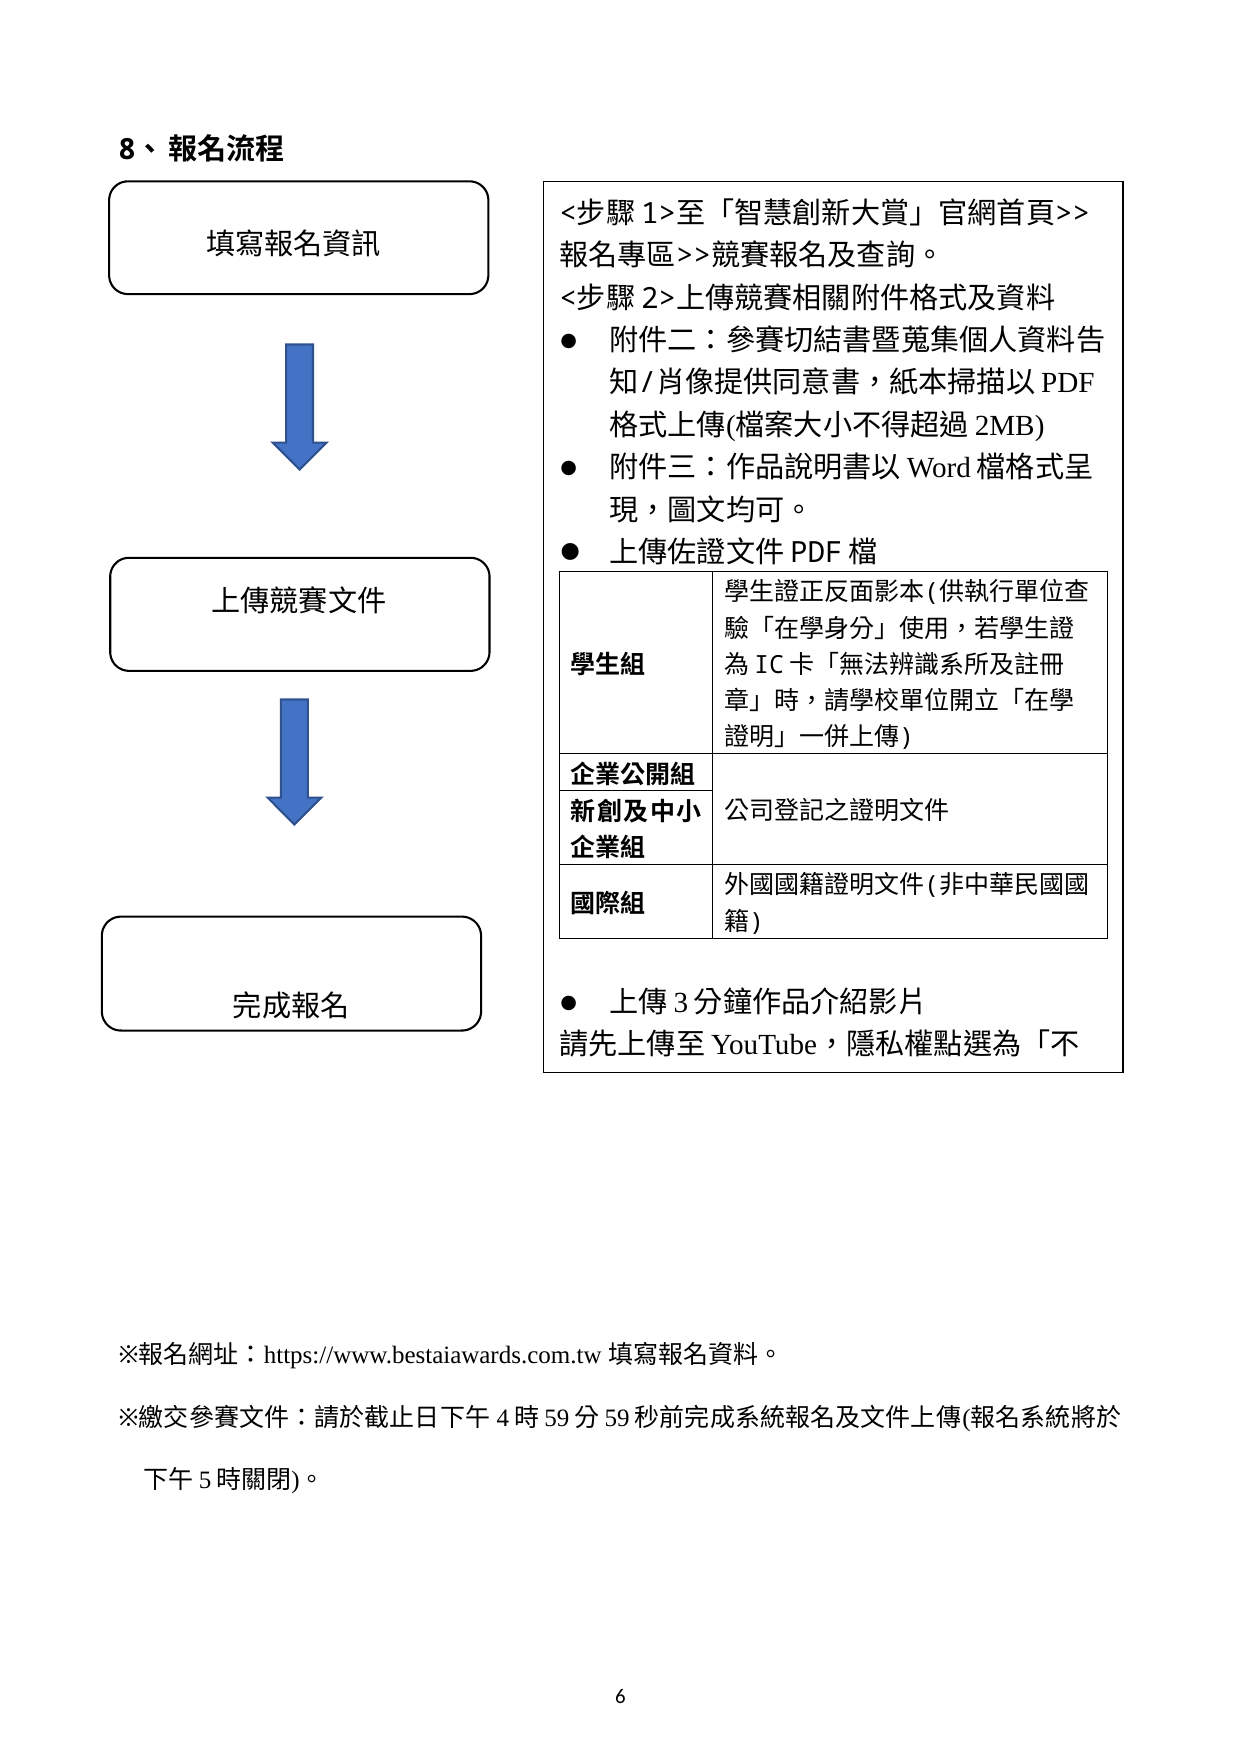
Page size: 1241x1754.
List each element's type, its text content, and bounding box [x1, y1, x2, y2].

table_cell 國際組 [560, 865, 712, 937]
list 上傳佐證文件PDF檔 [559, 528, 1107, 571]
table_cell 新創及中小企業組 [560, 791, 712, 864]
text ※繳交參賽文件：請於截止日下午4時59分59秒前完成系統報名及文件上傳(報名系統將於下午5時關閉)。 [118, 1374, 1122, 1499]
table_header 學生證正反面影本(供執行單位查驗「在學身分」使用，若學生證為IC卡「無法辨識系所及註冊章」時，請學校單位開立「在學證明」一併上傳) [713, 572, 1107, 753]
list 請先上傳至YouTube，隱私權點選為「不公開(僅知道網址的才能觀看)」，上傳後將影片網址填入線上報名資料內。 [559, 1020, 1107, 1064]
list 附件三：作品說明書以Word檔格式呈現，圖文均可。 [559, 444, 1107, 528]
table_cell 外國國籍證明文件(非中華民國國籍) [713, 865, 1107, 937]
table_cell 公司登記之證明文件 [713, 754, 1107, 864]
list 附件二：參賽切結書暨蒐集個人資料告知/肖像提供同意書，紙本掃描以PDF格式上傳(檔案大小不得超過2MB) [559, 317, 1107, 444]
list <步驟1>至「智慧創新大賞」官網首頁>>報名專區>>競賽報名及查詢。 [559, 189, 1107, 274]
list [544, 182, 1122, 1072]
list <步驟2>上傳競賽相關附件格式及資料 [559, 274, 1107, 317]
list 報名流程 [118, 105, 1122, 167]
list [102, 213, 484, 443]
list 填寫報名資訊 [117, 220, 469, 263]
table_cell 企業公開組 [560, 754, 712, 790]
text 完成報名 [157, 983, 426, 1025]
table_header 學生組 [560, 572, 712, 753]
text ※報名網址：https://www.bestaiawards.com.tw 填寫報名資料。 [118, 1311, 1122, 1374]
list 上傳3分鐘作品介紹影片 [559, 978, 1107, 1020]
text 上傳競賽文件 [124, 578, 473, 620]
